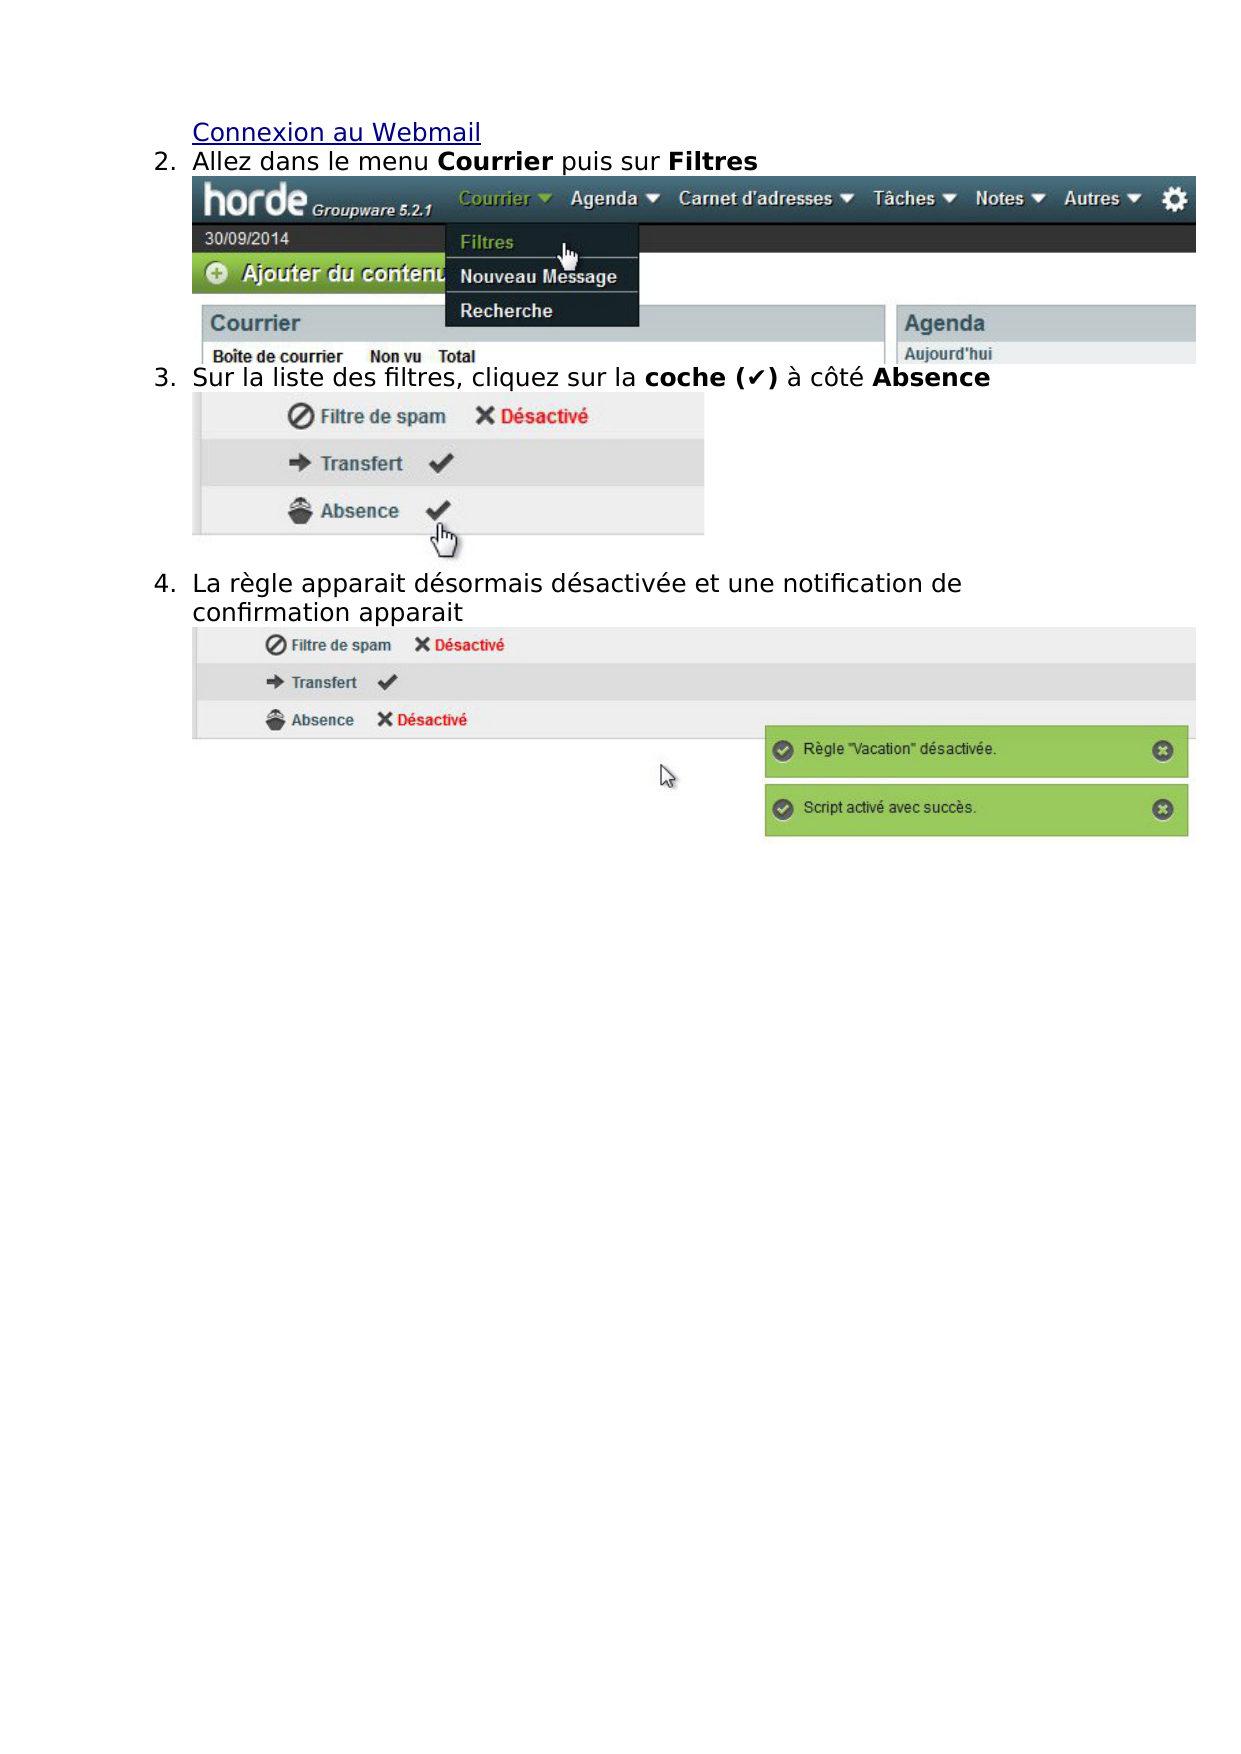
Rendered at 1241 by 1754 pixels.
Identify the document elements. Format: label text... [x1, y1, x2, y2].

list Allez dans le menu Courrier puis sur Filtres [177, 147, 1122, 363]
picture [192, 176, 1196, 364]
picture [192, 392, 705, 570]
list Connexion au Webmail [177, 118, 1122, 147]
list La règle apparait désormais désactivée et une notification de confirmation apparait [177, 569, 1122, 844]
picture [192, 627, 1196, 844]
list Sur la liste des filtres, cliquez sur la coche (✔) à côté Absence [177, 363, 1122, 569]
